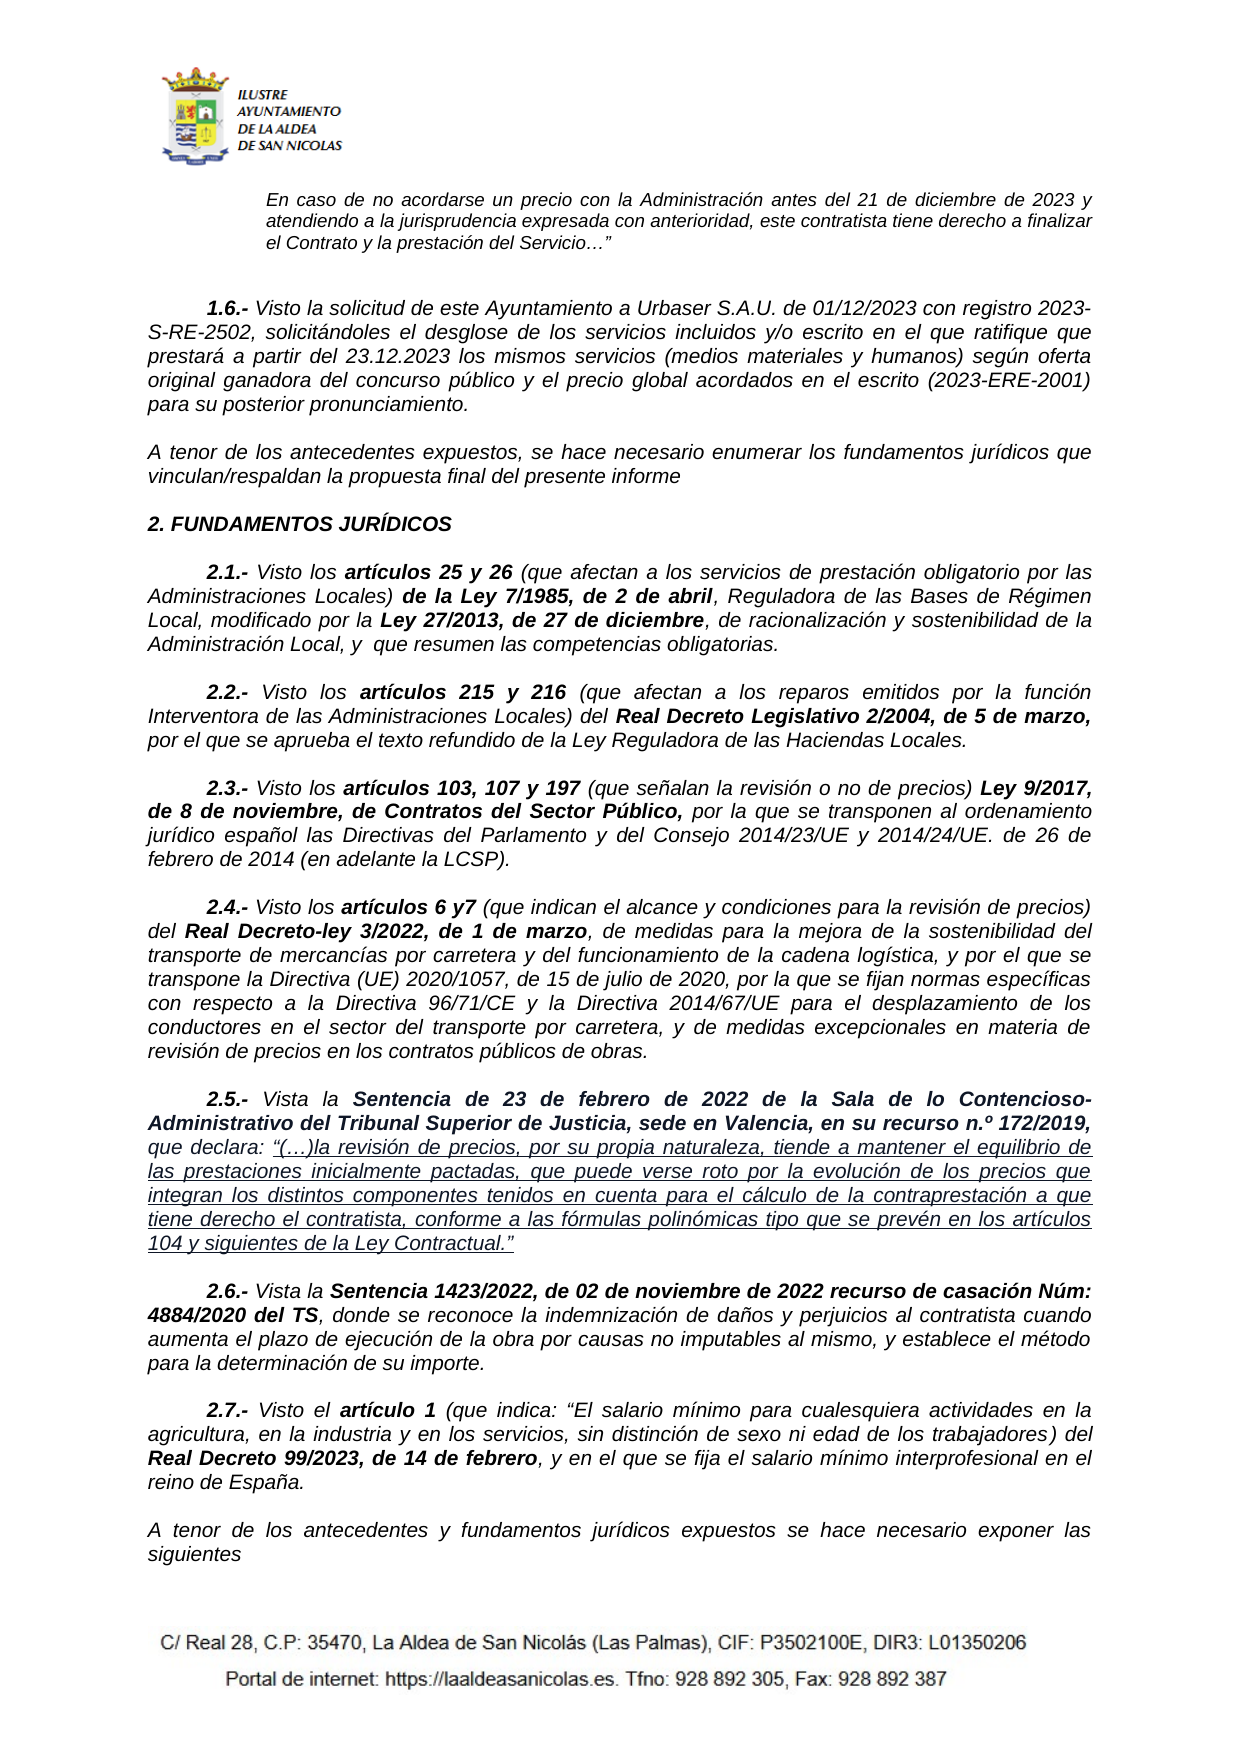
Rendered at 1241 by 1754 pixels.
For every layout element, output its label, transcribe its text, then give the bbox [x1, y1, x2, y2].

text A tenor de los antecedentes expuestos, se hace necesario enumerar los fundamentos jurídicos que vinculan/respaldan la propuesta final del presente informe [148, 440, 1093, 488]
text 2.5.- Vista la Sentencia de 23 de febrero de 2022 de la Sala de lo Contencioso-Administrativo del Tribunal Superior de Justicia, sede en Valencia, en su recurso n.º 172/2019, que declara: “(…)la revisión de precios, por su propia naturaleza, tiende a mantener el equilibrio de las prestaciones inicialmente pactadas, que puede verse roto por la evolución de los precios que integran los distintos componentes tenidos en cuenta para el cálculo de la contraprestación a que [148, 1087, 1093, 1204]
text 2.6.- Vista la Sentencia 1423/2022, de 02 de noviembre de 2022 recurso de casación Núm: 4884/2020 del TS, donde se reconoce la indemnización de daños y perjuicios al contratista cuando aumenta el plazo de ejecución de la obra por causas no imputables al mismo, y establece el método para la determinación de su importe. [148, 1278, 1093, 1374]
text 2. FUNDAMENTOS JURÍDICOS [148, 512, 1093, 536]
text 2.3.- Visto los artículos 103, 107 y 197 (que señalan la revisión o no de precios) Ley 9/2017, de 8 de noviembre, de Contratos del Sector Público, por la que se transponen al ordenamiento jurídico español las Directivas del Parlamento y del Consejo 2014/23/UE y 2014/24/UE. de 26 de febrero de 2014 (en adelante la LCSP). [148, 775, 1093, 871]
text 2.7.- Visto el artículo 1 (que indica: “El salario mínimo para cualesquiera actividades en la agricultura, en la industria y en los servicios, sin distinción de sexo ni edad de los trabajadores) del Real Decreto 99/2023, de 14 de febrero, y en el que se fija el salario mínimo interprofesional en el reino de España. [148, 1398, 1093, 1494]
list En caso de no acordarse un precio con la Administración antes del 21 de diciembre de 2023 y atendiendo a la jurisprudencia expresada con anterioridad, este contratista tiene derecho a finalizar el Contrato y la prestación del Servicio…” [266, 188, 1093, 253]
text 2.2.- Visto los artículos 215 y 216 (que afectan a los reparos emitidos por la función Interventora de las Administraciones Locales) del Real Decreto Legislativo 2/2004, de 5 de marzo, por el que se aprueba el texto refundido de la Ley Reguladora de las Haciendas Locales. [148, 679, 1093, 751]
text 2.4.- Visto los artículos 6 y7 (que indican el alcance y condiciones para la revisión de precios) del Real Decreto-ley 3/2022, de 1 de marzo, de medidas para la mejora de la sostenibilidad del transporte de mercancías por carretera y del funcionamiento de la cadena logística, y por el que se transpone la Directiva (UE) 2020/1057, de 15 de julio de 2020, por la que se fijan normas específicas con respecto a la Directiva 96/71/CE y la Directiva 2014/67/UE para el desplazamiento de los conductores en el sector del transporte por carretera, y de medidas excepcionales en materia de revisión de precios en los contratos públicos de obras. [148, 895, 1093, 1063]
text 1.6.- Visto la solicitud de este Ayuntamiento a Urbaser S.A.U. de 01/12/2023 con registro 2023-S-RE-2502, solicitándoles el desglose de los servicios incluidos y/o escrito en el que ratifique que prestará a partir del 23.12.2023 los mismos servicios (medios materiales y humanos) según oferta original ganadora del concurso público y el precio global acordados en el escrito (2023-ERE-2001) para su posterior pronunciamiento. [148, 296, 1093, 416]
picture [148, 1626, 1034, 1695]
text 2.1.- Visto los artículos 25 y 26 (que afectan a los servicios de prestación obligatorio por las Administraciones Locales) de la Ley 7/1985, de 2 de abril, Reguladora de las Bases de Régimen Local, modificado por la Ley 27/2013, de 27 de diciembre, de racionalización y sostenibilidad de la Administración Local, y que resumen las competencias obligatorias. [148, 560, 1093, 656]
picture [148, 59, 358, 173]
text A tenor de los antecedentes y fundamentos jurídicos expuestos se hace necesario exponer las siguientes [148, 1518, 1093, 1566]
text tiene derecho el contratista, conforme a las fórmulas polinómicas tipo que se prevén en los artículos 104 y siguientes de la Ley Contractual.” [148, 1205, 1093, 1254]
